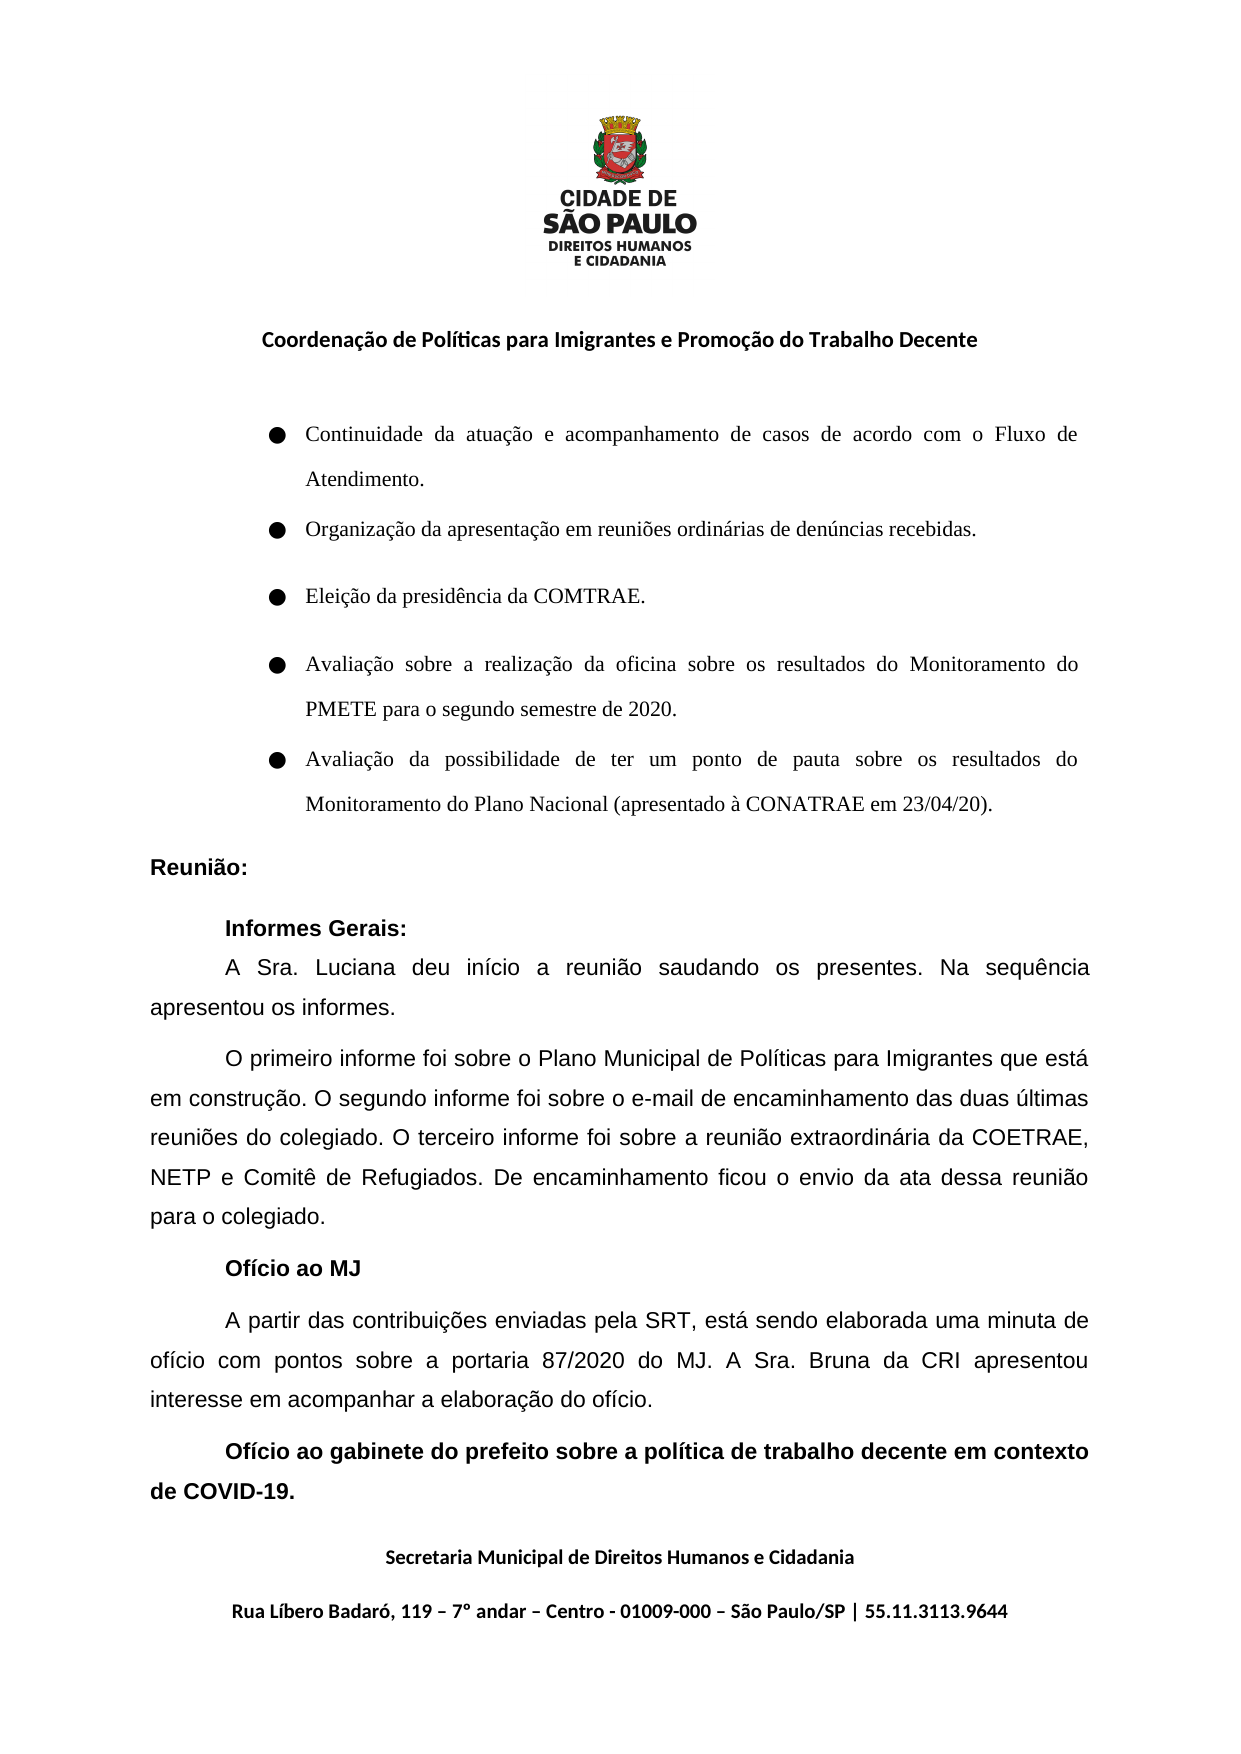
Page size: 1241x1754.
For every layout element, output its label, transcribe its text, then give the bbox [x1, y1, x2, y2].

list Continuidade da atuação e acompanhamento de casos de acordo com o Fluxo de Atendimento. [268, 409, 1079, 491]
list Avaliação da possibilidade de ter um ponto de pauta sobre os resultados do Monitoramento do Plano Nacional (apresentado à CONATRAE em 23/04/20). [268, 734, 1079, 817]
list Eleição da presidência da COMTRAE. [268, 571, 1079, 616]
text Reunião: [150, 854, 1090, 881]
text O primeiro informe foi sobre o Plano Municipal de Políticas para Imigrantes que está em construção. O segundo informe foi sobre o e-mail de encaminhamento das duas últimas reuniões do colegiado. O terceiro informe foi sobre a reunião extraordinária da COETRAE, NETP e Comitê de Refugiados. De encaminhamento ficou o envio da ata dessa reunião para o colegiado. [150, 1045, 1090, 1230]
text Informes Gerais: [150, 914, 1090, 941]
list Organização da apresentação em reuniões ordinárias de denúncias recebidas. [268, 504, 1079, 549]
picture [525, 74, 715, 297]
text A partir das contribuições enviadas pela SRT, está sendo elaborada uma minuta de ofício com pontos sobre a portaria 87/2020 do MJ. A Sra. Bruna da CRI apresentou interesse em acompanhar a elaboração do ofício. [150, 1307, 1090, 1413]
text Ofício ao MJ [150, 1255, 1090, 1282]
text A Sra. Luciana deu início a reunião saudando os presentes. Na sequência apresentou os informes. [150, 954, 1090, 1020]
text Ofício ao gabinete do prefeito sobre a política de trabalho decente em contexto de COVID-19. [150, 1438, 1090, 1504]
list Avaliação sobre a realização da oficina sobre os resultados do Monitoramento do PMETE para o segundo semestre de 2020. [268, 638, 1079, 721]
